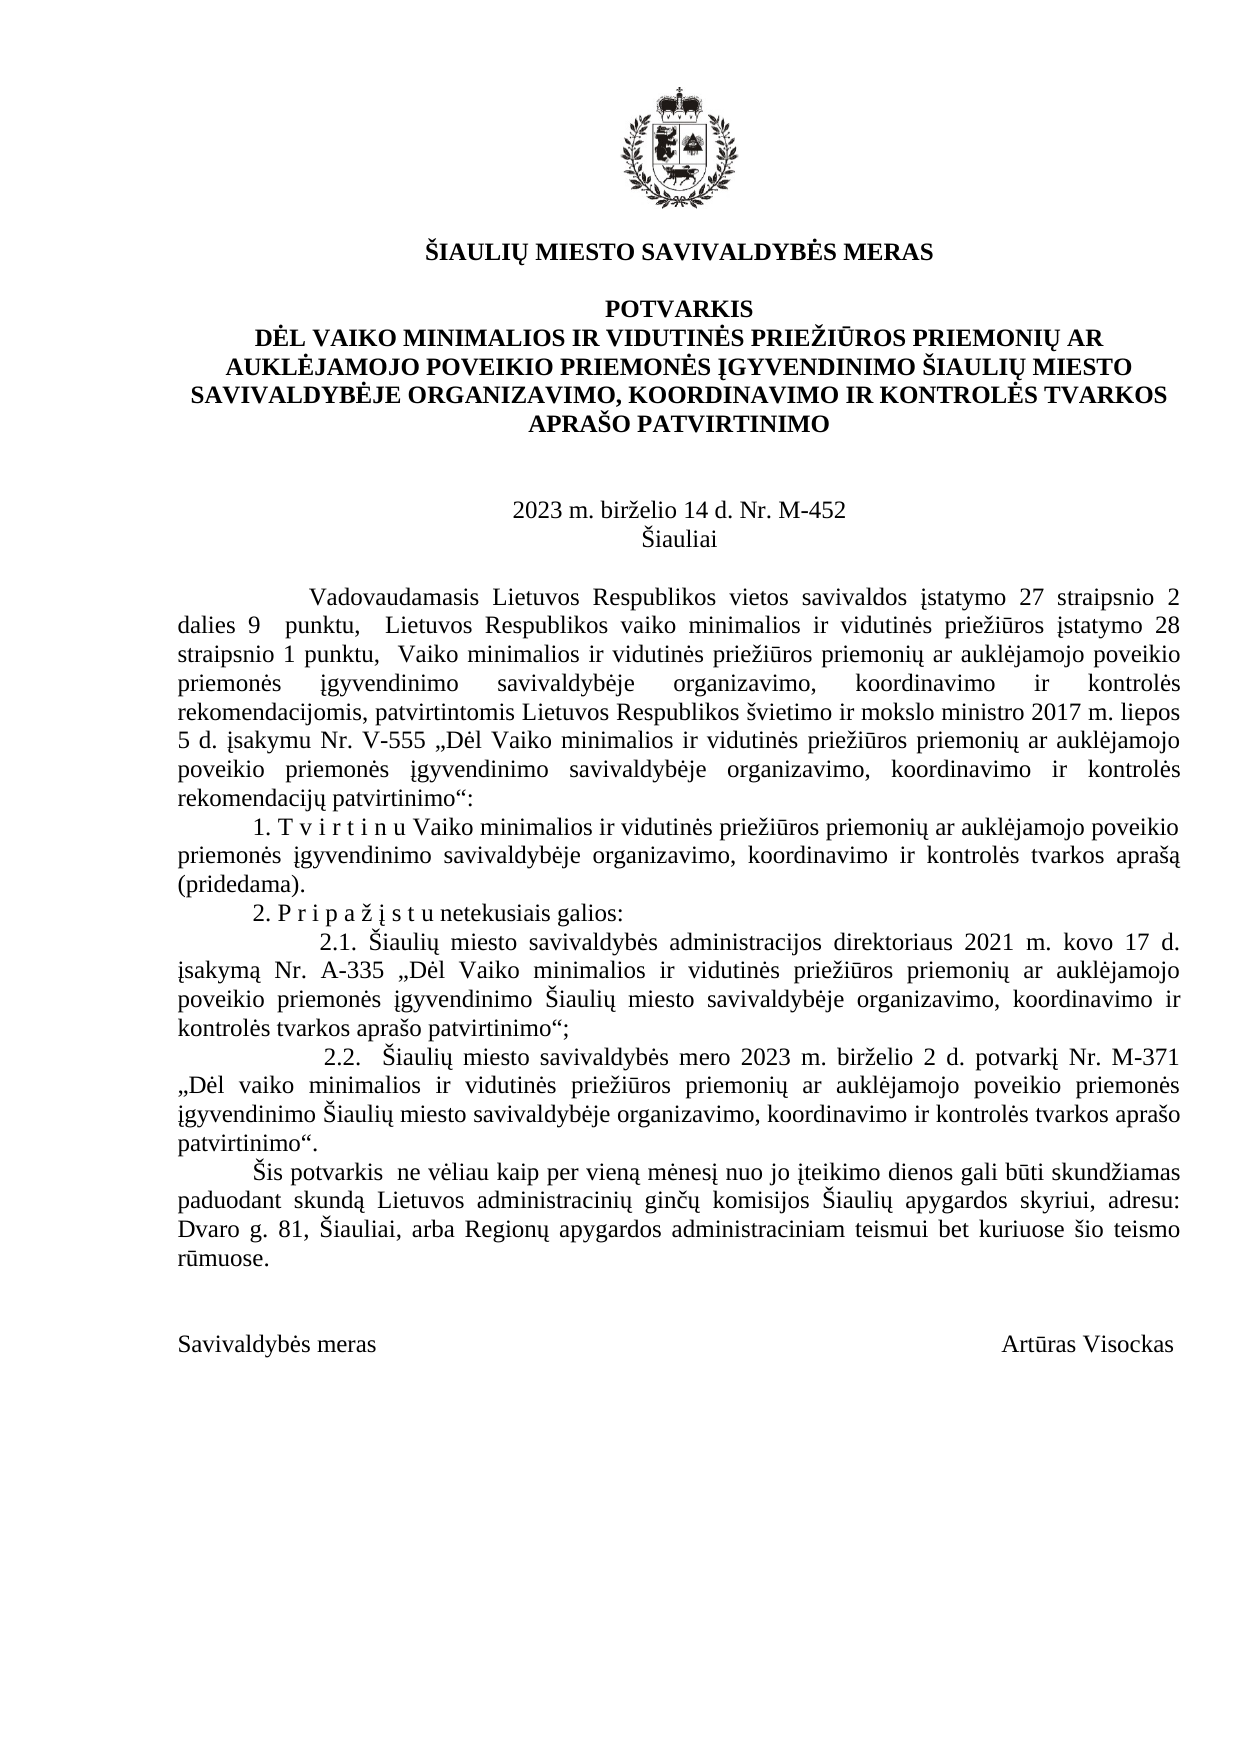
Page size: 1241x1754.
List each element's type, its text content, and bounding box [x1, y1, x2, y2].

text 2.1. Šiaulių miesto savivaldybės administracijos direktoriaus 2021 m. kovo 17 d. įsakymą Nr. A-335 „Dėl Vaiko minimalios ir vidutinės priežiūros priemonių ar auklėjamojo poveikio priemonės įgyvendinimo Šiaulių miesto savivaldybėje organizavimo, koordinavimo ir kontrolės tvarkos aprašo patvirtinimo“; [177, 927, 1181, 1042]
text 2.2. Šiaulių miesto savivaldybės mero 2023 m. birželio 2 d. potvarkį Nr. M-371 „Dėl vaiko minimalios ir vidutinės priežiūros priemonių ar auklėjamojo poveikio priemonės įgyvendinimo Šiaulių miesto savivaldybėje organizavimo, koordinavimo ir kontrolės tvarkos aprašo patvirtinimo“. [177, 1042, 1181, 1157]
subtitle ŠIAULIŲ MIESTO SAVIVALDYBĖS MERAS [177, 237, 1181, 266]
text POTVARKIS [177, 294, 1181, 323]
text 1. T v i r t i n u Vaiko minimalios ir vidutinės priežiūros priemonių ar auklėjamojo poveikio priemonės įgyvendinimo savivaldybėje organizavimo, koordinavimo ir kontrolės tvarkos aprašą (pridedama). [177, 812, 1181, 898]
text DĖL VAIKO MINIMALIOS IR VIDUTINĖS PRIEŽIŪROS PRIEMONIŲ AR AUKLĖJAMOJO POVEIKIO PRIEMONĖS ĮGYVENDINIMO ŠIAULIŲ MIESTO SAVIVALDYBĖJE ORGANIZAVIMO, KOORDINAVIMO IR KONTROLĖS TVARKOS APRAŠO PATVIRTINIMO [177, 323, 1181, 438]
text Savivaldybės meras Artūras Visockas [177, 1329, 1181, 1358]
text Šis potvarkis ne vėliau kaip per vieną mėnesį nuo jo įteikimo dienos gali būti skundžiamas paduodant skundą Lietuvos administracinių ginčų komisijos Šiaulių apygardos skyriui, adresu: Dvaro g. 81, Šiauliai, arba Regionų apygardos administraciniam teismui bet kuriuose šio teismo rūmuose. [177, 1157, 1181, 1272]
text 2. Pripažįstu netekusiais galios: [177, 898, 1181, 927]
text Šiauliai [177, 524, 1181, 553]
text Vadovaudamasis Lietuvos Respublikos vietos savivaldos įstatymo 27 straipsnio 2 dalies 9 punktu, Lietuvos Respublikos vaiko minimalios ir vidutinės priežiūros įstatymo 28 straipsnio 1 punktu, Vaiko minimalios ir vidutinės priežiūros priemonių ar auklėjamojo poveikio priemonės įgyvendinimo savivaldybėje organizavimo, koordinavimo ir kontrolės rekomendacijomis, patvirtintomis Lietuvos Respublikos švietimo ir mokslo ministro 2017 m. liepos 5 d. įsakymu Nr. V-555 „Dėl Vaiko minimalios ir vidutinės priežiūros priemonių ar auklėjamojo poveikio priemonės įgyvendinimo savivaldybėje organizavimo, koordinavimo ir kontrolės rekomendacijų patvirtinimo“: [177, 582, 1181, 812]
text 2023 m. birželio 14 d. Nr. M-452 [177, 496, 1181, 524]
